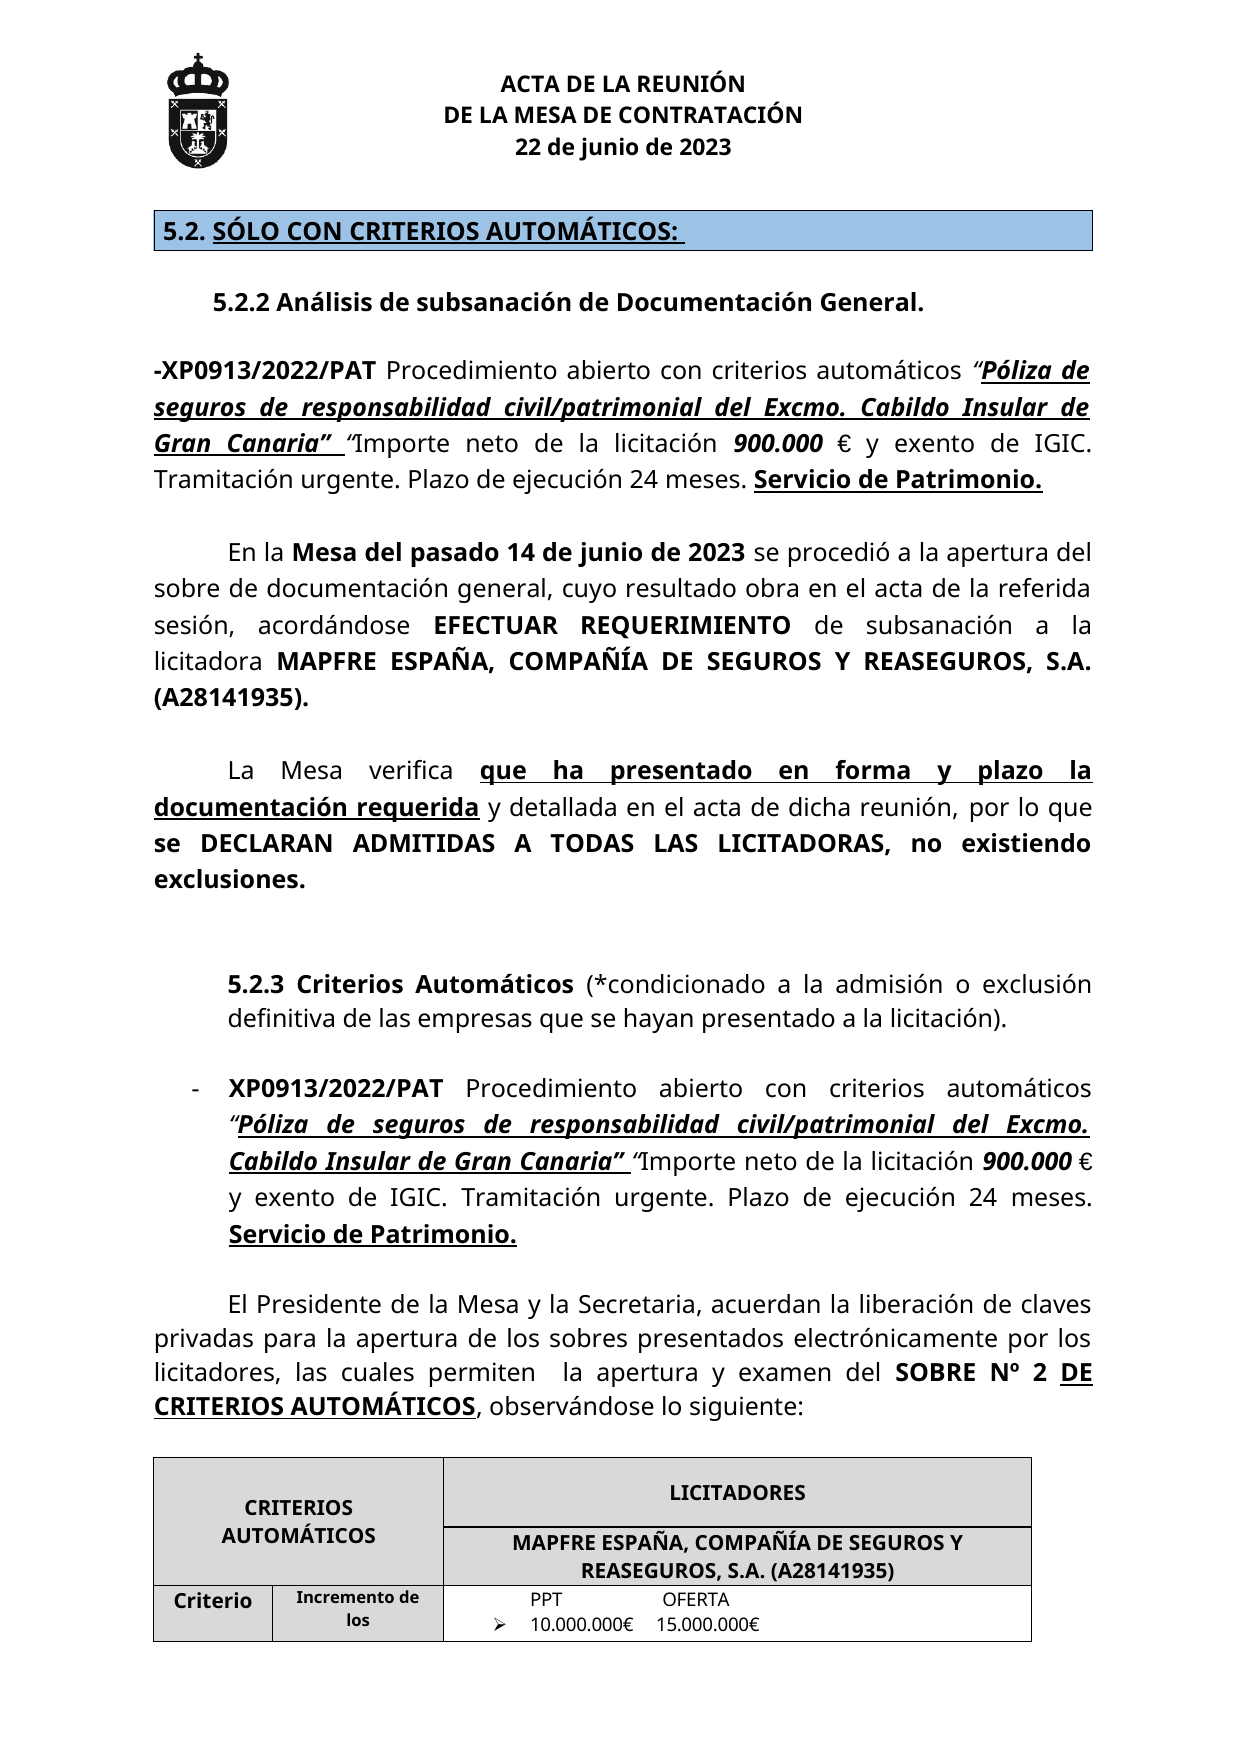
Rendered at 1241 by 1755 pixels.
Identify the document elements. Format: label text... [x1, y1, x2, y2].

table_header CRITERIOS AUTOMÁTICOS [154, 1458, 443, 1585]
table_cell MAPFRE ESPAÑA, COMPAÑÍA DE SEGUROS Y REASEGUROS, S.A. (A28141935) [444, 1528, 1031, 1585]
text El Presidente de la Mesa y la Secretaria, acuerdan la liberación de claves privadas para la apertura de los sobres presentados electrónicamente por los licitadores, las cuales permiten la apertura y examen del Sobre Nº 2 de criterios AUTOMÁTICOS, observándose lo siguiente: [153, 1287, 1093, 1423]
table_cell Criterio [154, 1586, 272, 1641]
table_cell PPT OFERTA 10.000.000€ 15.000.000€ 5.000.000€ 10.000.000€ 1.000.000€ 2.000.000€ 1.000.000€ 2.000.000€ 600.000€ 850.000€ 500.000€ 1.000.000€ 800.000€ 1.800.000€ [444, 1586, 1031, 1641]
text 5.2. SÓLO CON CRITERIOS AUTOMÁTICOS: [155, 211, 1092, 250]
text La Mesa verifica que ha presentado en forma y plazo la documentación requerida y detallada en el acta de dicha reunión, por lo que se DECLARAN ADMITIDAS A TODAS LAS LICITADORAS, no existiendo exclusiones. [153, 753, 1093, 896]
text -XP0913/2022/PAT Procedimiento abierto con criterios automáticos “Póliza de seguros de responsabilidad civil/patrimonial del Excmo. Cabildo Insular de Gran Canaria” “Importe neto de la licitación 900.000 € y exento de IGIC. Tramitación urgente. Plazo de ejecución 24 meses. Servicio de Patrimonio. [153, 353, 1093, 496]
text En la Mesa del pasado 14 de junio de 2023 se procedió a la apertura del sobre de documentación general, cuyo resultado obra en el acta de la referida sesión, acordándose EFECTUAR REQUERIMIENTO de subsanación a la licitadora MAPFRE ESPAÑA, COMPAÑÍA DE SEGUROS Y REASEGUROS, S.A. (A28141935). [153, 535, 1093, 714]
text 5.2.3 Criterios Automáticos (*condicionado a la admisión o exclusión definitiva de las empresas que se hayan presentado a la licitación). [227, 966, 1093, 1034]
list XP0913/2022/PAT Procedimiento abierto con criterios automáticos “Póliza de seguros de responsabilidad civil/patrimonial del Excmo. Cabildo Insular de Gran Canaria” “Importe neto de la licitación 900.000 € y exento de IGIC. Tramitación urgente. Plazo de ejecución 24 meses. Servicio de Patrimonio. [191, 1071, 1093, 1250]
text 5.2.2 Análisis de subsanación de Documentación General. [213, 285, 1093, 319]
table_header LICITADORES [444, 1458, 1031, 1526]
table_cell Incremento de los [273, 1586, 443, 1641]
